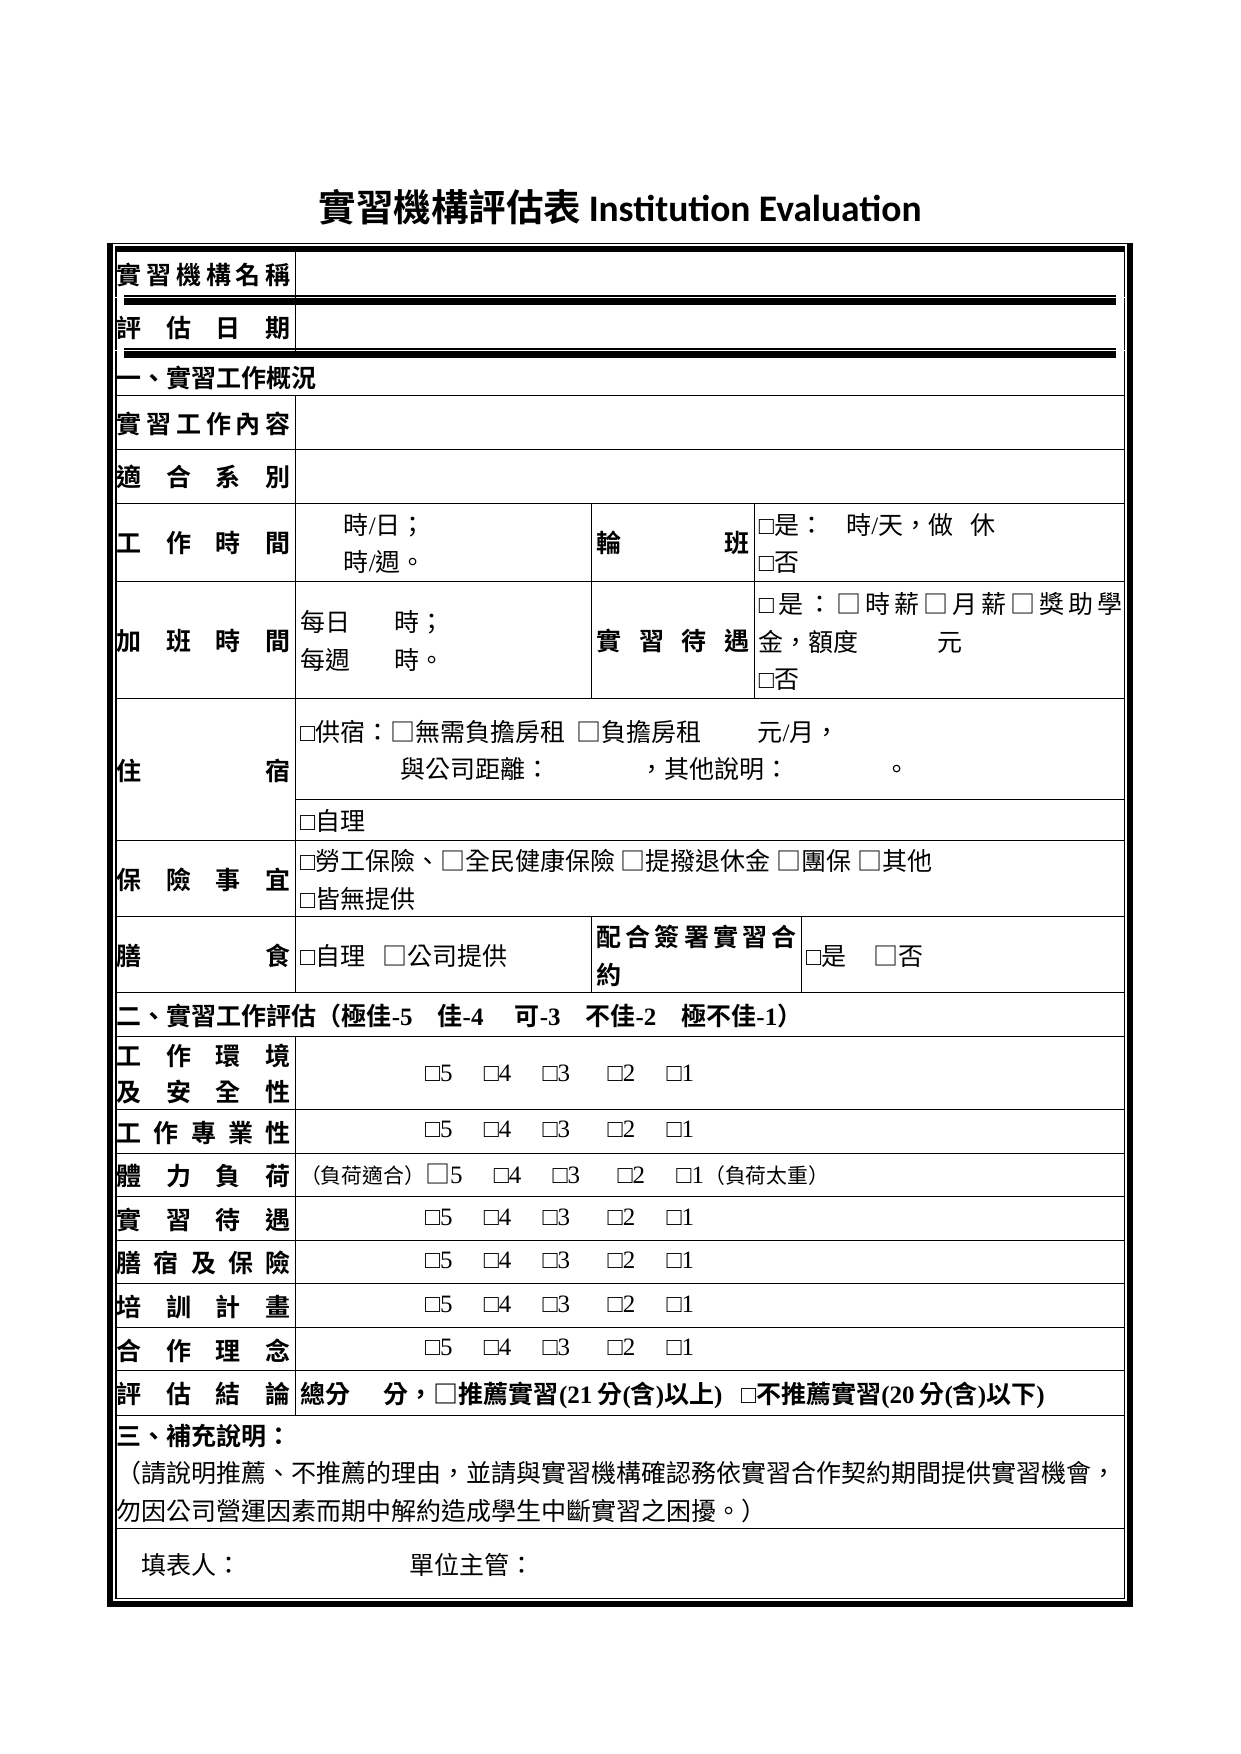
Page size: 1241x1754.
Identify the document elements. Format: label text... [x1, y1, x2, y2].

table_cell □5 □4 □3 □2 □1 [296, 1197, 1124, 1240]
table_cell （負荷適合）□5 □4 □3 □2 □1（負荷太重） [296, 1154, 1124, 1196]
table_cell 實習待遇 [117, 1197, 295, 1240]
table_cell □是 □否 [802, 917, 1124, 992]
table_cell 培訓計畫 [117, 1284, 295, 1327]
table_cell □是： 時/天，做 休 □否 [755, 504, 1124, 581]
table_header [296, 252, 1124, 295]
table_cell □5 □4 □3 □2 □1 [296, 1110, 1124, 1153]
table_cell 一、實習工作概況 [113, 348, 1127, 395]
table_cell 膳食 [117, 917, 295, 992]
table_header 實習機構名稱 [117, 252, 295, 295]
table_cell 合作理念 [117, 1328, 295, 1370]
table_cell 二、實習工作評估（極佳-5 佳-4 可-3 不佳-2 極不佳-1） [117, 993, 1124, 1036]
table_cell [296, 450, 1124, 502]
table_cell 每日 時； 每週 時。 [296, 582, 591, 698]
table_cell 實習待遇 [592, 582, 754, 698]
table_cell 保險事宜 [117, 841, 295, 916]
table_cell □5 □4 □3 □2 □1 [296, 1284, 1124, 1327]
table_cell 配合簽署實習合約 [592, 917, 801, 992]
table_cell 評估結論 [117, 1371, 295, 1415]
table_cell 填表人： 單位主管： [117, 1529, 1124, 1598]
table_cell 膳宿及保險 [117, 1241, 295, 1283]
table_cell 工作時間 [117, 504, 295, 581]
table_cell □5 □4 □3 □2 □1 [296, 1328, 1124, 1370]
table_cell □自理 □公司提供 [296, 917, 591, 992]
table_cell □5 □4 □3 □2 □1 [296, 1037, 1124, 1109]
table_cell □供宿：□無需負擔房租 □負擔房租 元/月， 與公司距離： ，其他說明： 。 [296, 699, 1124, 798]
table_cell 三、補充說明： （請說明推薦、不推薦的理由，並請與實習機構確認務依實習合作契約期間提供實習機會，勿因公司營運因素而期中解約造成學生中斷實習之困擾。） [117, 1416, 1124, 1528]
table_cell 總分 分，□推薦實習(21分(含)以上) □不推薦實習(20分(含)以下) [296, 1371, 1124, 1415]
table_cell 加班時間 [117, 582, 295, 698]
table_cell □5 □4 □3 □2 □1 [296, 1241, 1124, 1283]
table_cell 工作專業性 [117, 1110, 295, 1153]
table_cell □勞工保險、□全民健康保險 □提撥退休金 □團保 □其他 □皆無提供 [296, 841, 1124, 916]
table_cell 適合系別 [117, 450, 295, 502]
table_cell 體力負荷 [117, 1154, 295, 1196]
table_cell [296, 396, 1124, 449]
table_cell 輪班 [592, 504, 754, 581]
table_cell [296, 295, 1127, 348]
table_cell 評估日期 [113, 295, 295, 348]
table_cell □自理 [296, 800, 1124, 840]
table_cell 住宿 [117, 699, 295, 840]
text 實習機構評估表Institution Evaluation [112, 167, 1128, 242]
table_cell 實習工作內容 [117, 396, 295, 449]
table_cell 時/日； 時/週。 [296, 504, 591, 581]
table_cell □是：□時薪□月薪□獎助學金，額度 元 □否 [755, 582, 1124, 698]
table_cell 工作環境 及安全性 [117, 1037, 295, 1109]
